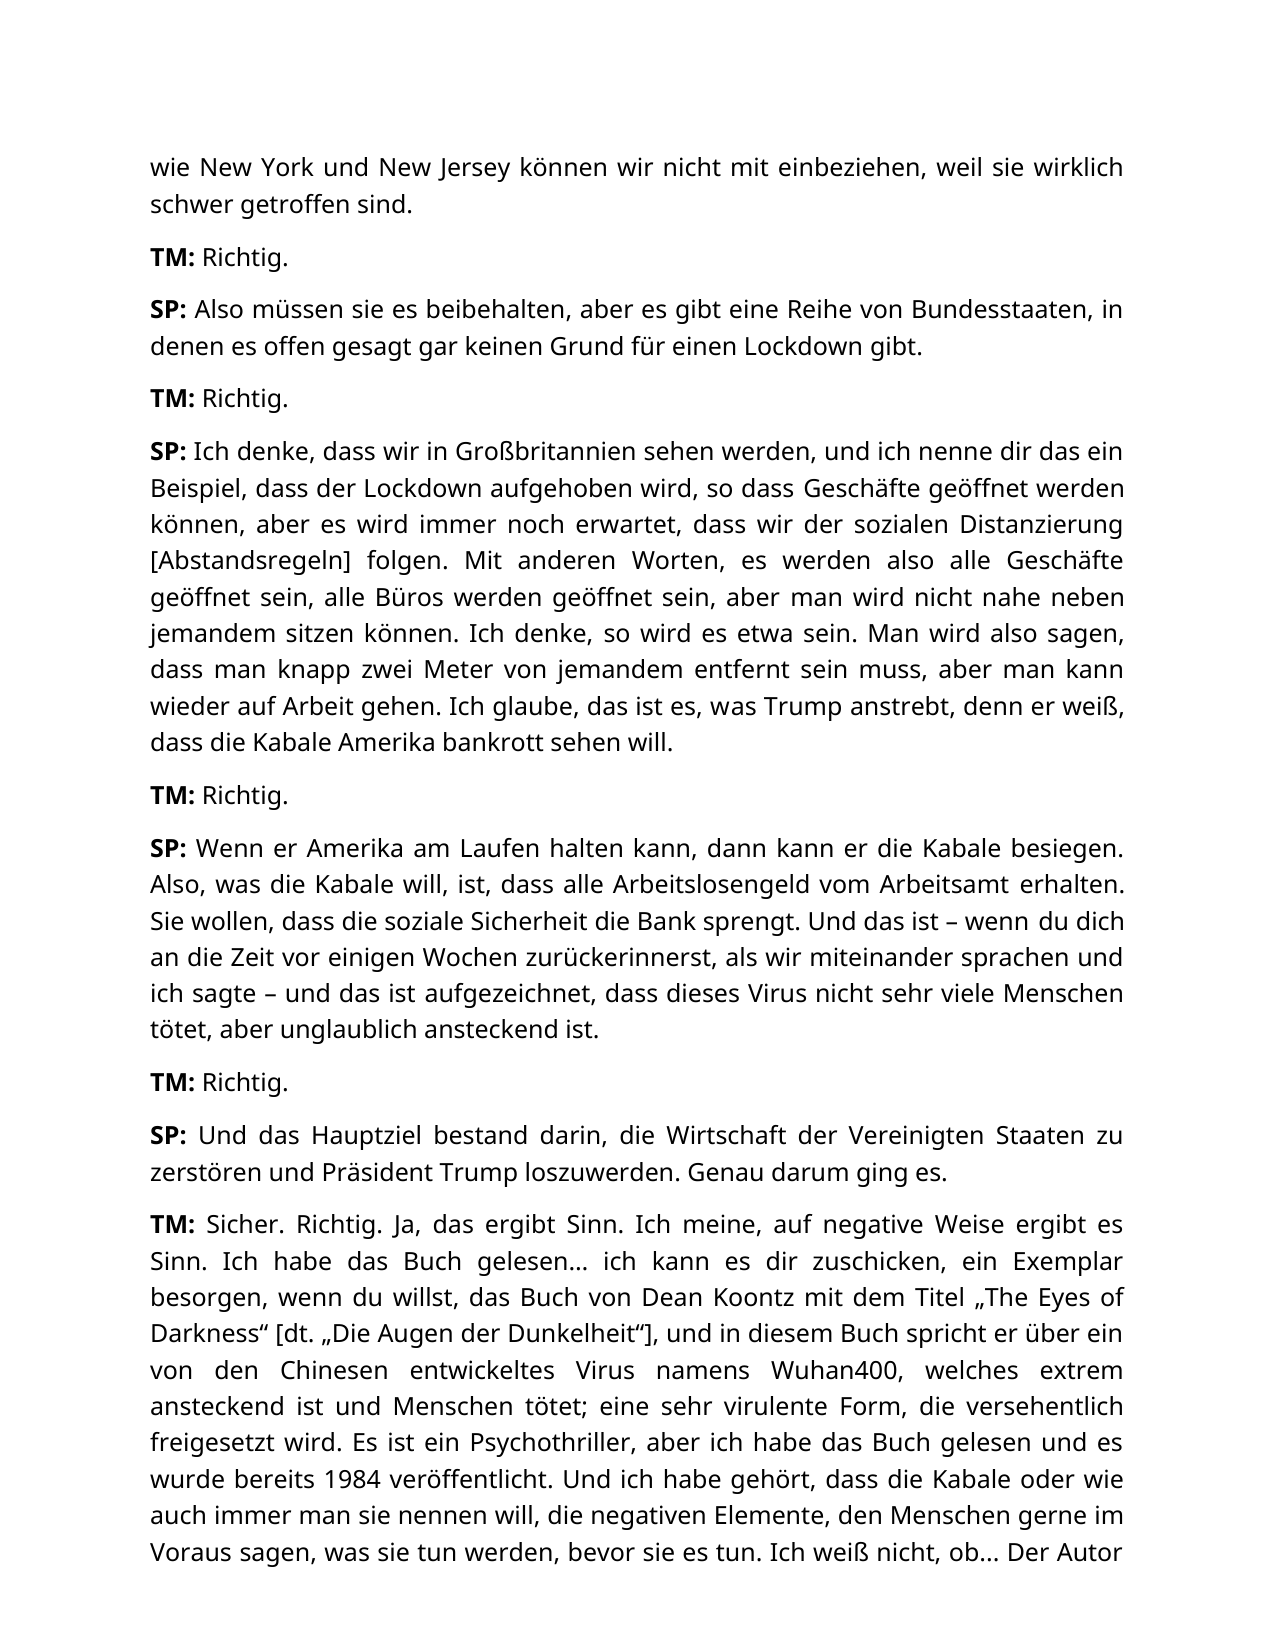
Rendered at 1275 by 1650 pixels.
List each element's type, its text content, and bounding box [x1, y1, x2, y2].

text SP: Also müssen sie es beibehalten, aber es gibt eine Reihe von Bundesstaaten, in denen es offen gesagt gar keinen Grund für einen Lockdown gibt. [150, 292, 1125, 362]
text TM: Richtig. [150, 381, 1125, 415]
text TM: Richtig. [150, 239, 1125, 273]
text TM: Richtig. [150, 778, 1125, 812]
text wie New York und New Jersey können wir nicht mit einbeziehen, weil sie wirklich schwer getroffen sind. [150, 150, 1125, 220]
text TM: Sicher. Richtig. Ja, das ergibt Sinn. Ich meine, auf negative Weise ergibt es Sinn. Ich habe das Buch gelesen… ich kann es dir zuschicken, ein Exemplar besorgen, wenn du willst, das Buch von Dean Koontz mit dem Titel „The Eyes of Darkness“ [dt. „Die Augen der Dunkelheit“], und in diesem Buch spricht er über ein von den Chinesen entwickeltes Virus namens Wuhan400, welches extrem ansteckend ist und Menschen tötet; eine sehr virulente Form, die versehentlich freigesetzt wird. Es ist ein Psychothriller, aber ich habe das Buch gelesen und es wurde bereits 1984 veröffentlicht. Und ich habe gehört, dass die Kabale oder wie auch immer man sie nennen will, die negativen Elemente, den Menschen gerne im Voraus sagen, was sie tun werden, bevor sie es tun. Ich weiß nicht, ob... Der Autor [150, 1207, 1125, 1568]
text SP: Wenn er Amerika am Laufen halten kann, dann kann er die Kabale besiegen. Also, was die Kabale will, ist, dass alle Arbeitslosengeld vom Arbeitsamt erhalten. Sie wollen, dass die soziale Sicherheit die Bank sprengt. Und das ist – wenn du dich an die Zeit vor einigen Wochen zurückerinnerst, als wir miteinander sprachen und ich sagte – und das ist aufgezeichnet, dass dieses Virus nicht sehr viele Menschen tötet, aber unglaublich ansteckend ist. [150, 830, 1125, 1046]
text SP: Und das Hauptziel bestand darin, die Wirtschaft der Vereinigten Staaten zu zerstören und Präsident Trump loszuwerden. Genau darum ging es. [150, 1118, 1125, 1188]
text TM: Richtig. [150, 1065, 1125, 1099]
text SP: Ich denke, dass wir in Großbritannien sehen werden, und ich nenne dir das ein Beispiel, dass der Lockdown aufgehoben wird, so dass Geschäfte geöffnet werden können, aber es wird immer noch erwartet, dass wir der sozialen Distanzierung [Abstandsregeln] folgen. Mit anderen Worten, es werden also alle Geschäfte geöffnet sein, alle Büros werden geöffnet sein, aber man wird nicht nahe neben jemandem sitzen können. Ich denke, so wird es etwa sein. Man wird also sagen, dass man knapp zwei Meter von jemandem entfernt sein muss, aber man kann wieder auf Arbeit gehen. Ich glaube, das ist es, was Trump anstrebt, denn er weiß, dass die Kabale Amerika bankrott sehen will. [150, 434, 1125, 759]
